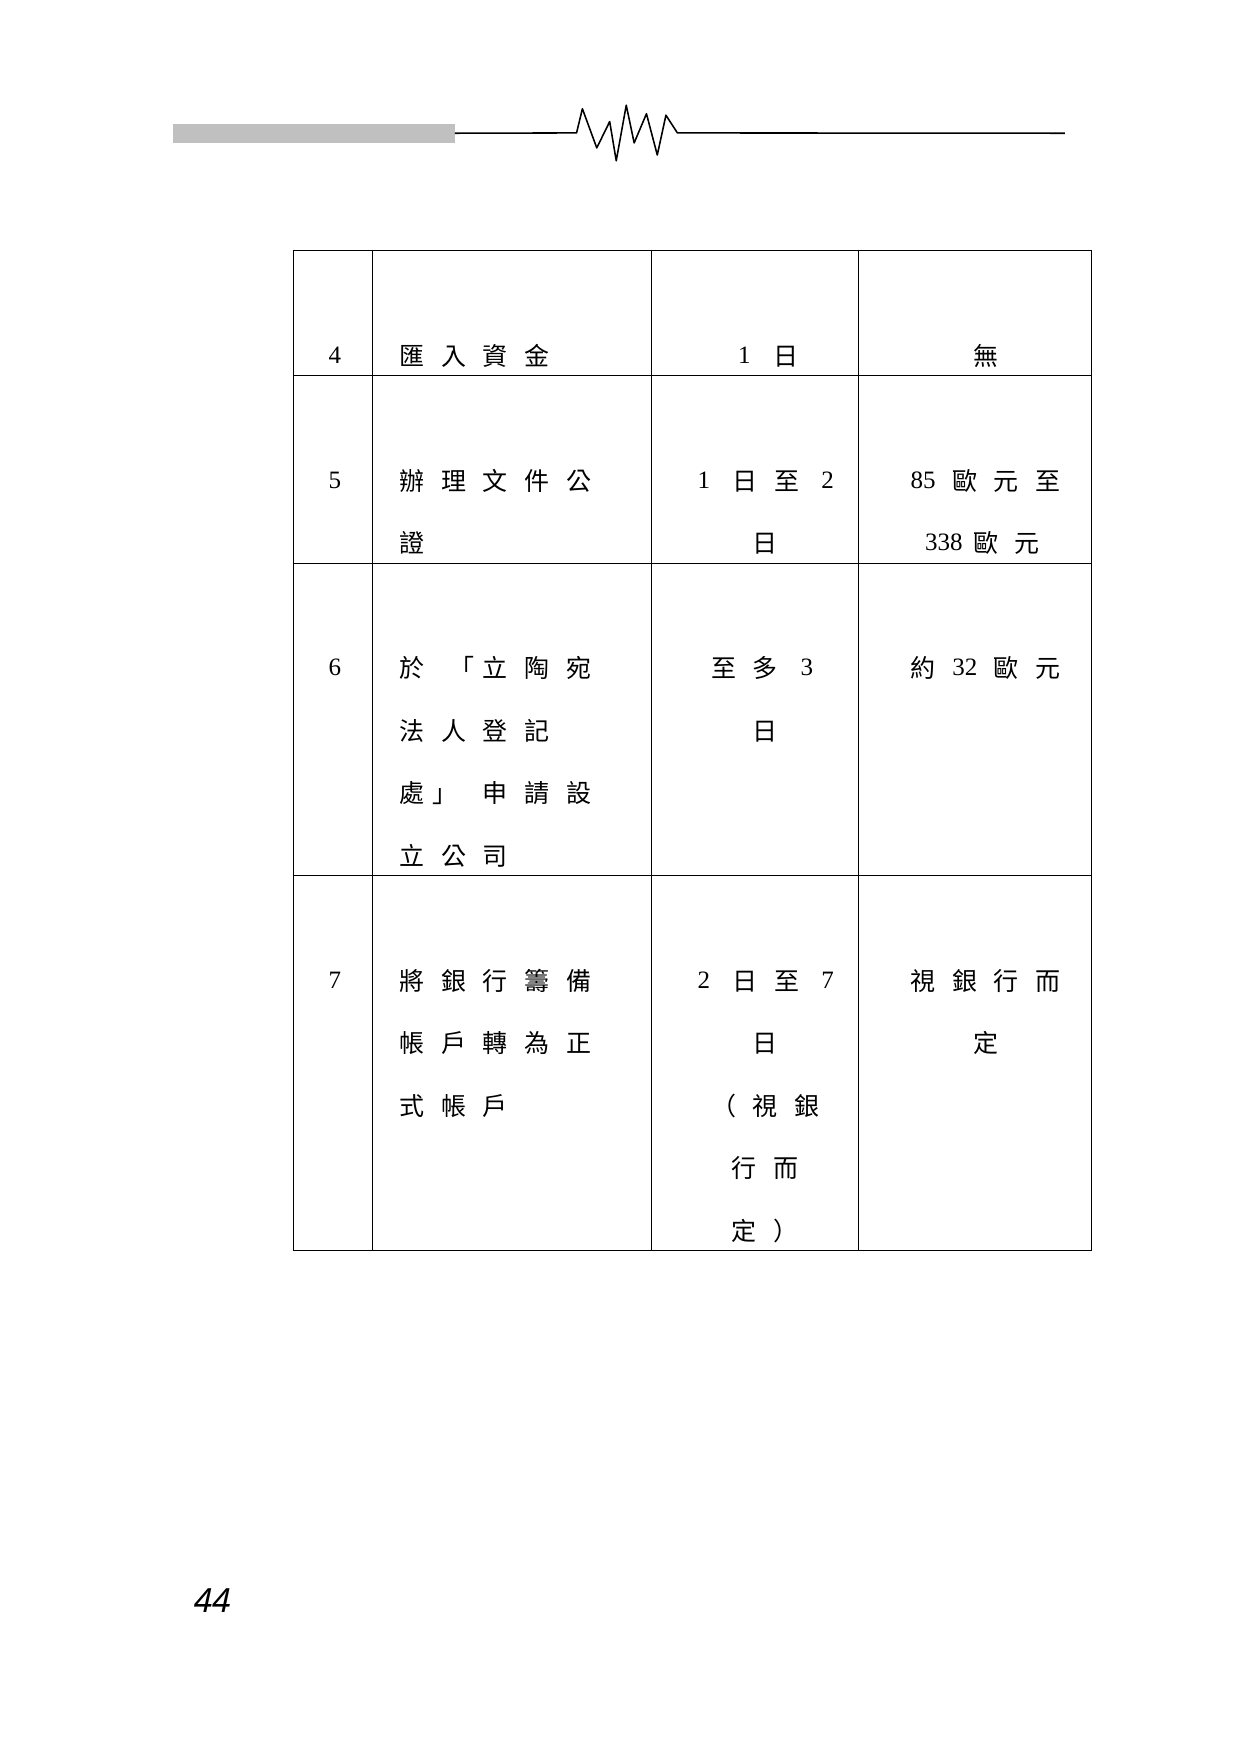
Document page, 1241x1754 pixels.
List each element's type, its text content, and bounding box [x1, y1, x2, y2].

table_cell 辦理文件公證 [373, 376, 651, 563]
table_cell 4 [294, 251, 372, 375]
table_cell 6 [294, 564, 372, 875]
table_cell 將銀行籌備帳戶轉為正式帳戶 [373, 876, 651, 1250]
table_cell 1日至2日 [652, 376, 858, 563]
table_cell 85歐元至338歐元 [859, 376, 1091, 563]
table_cell 1日 [652, 251, 858, 375]
table_cell 至多3日 [652, 564, 858, 875]
table_cell 7 [294, 876, 372, 1250]
table_cell 無 [859, 251, 1091, 375]
table_cell 約32歐元 [859, 564, 1091, 875]
table_cell 5 [294, 376, 372, 563]
table_cell 2日至7日 （視銀行而定） [652, 876, 858, 1250]
table_cell 視銀行而定 [859, 876, 1091, 1250]
table_cell 於「立陶宛法人登記處」申請設立公司 [373, 564, 651, 875]
table_cell 匯入資金 [373, 251, 651, 375]
